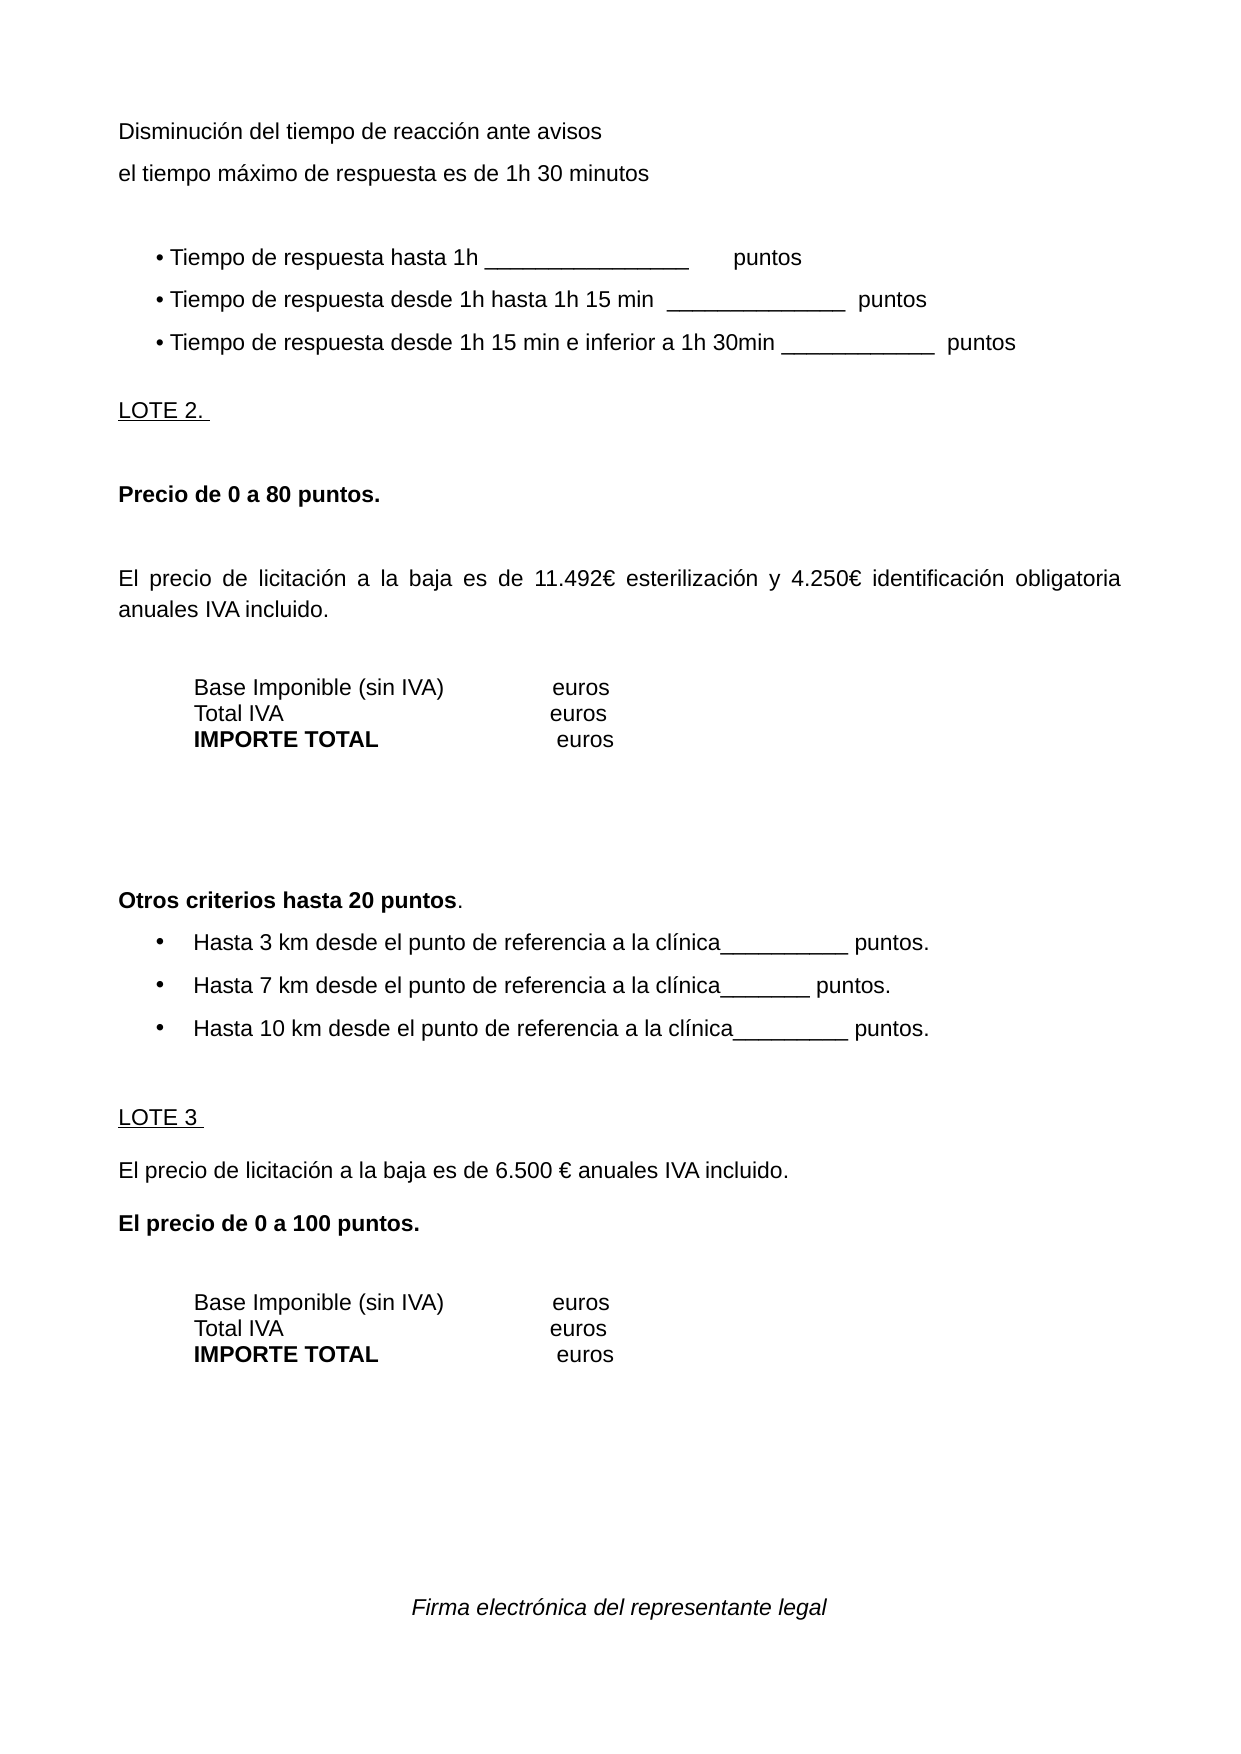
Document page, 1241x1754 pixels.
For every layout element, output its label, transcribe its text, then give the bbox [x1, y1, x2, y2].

text • Tiempo de respuesta desde 1h 15 min e inferior a 1h 30min ____________ puntos [156, 328, 1122, 355]
text El precio de licitación a la baja es de 6.500 € anuales IVA incluido. [118, 1157, 1122, 1183]
list Hasta 7 km desde el punto de referencia a la clínica_______ puntos. [156, 972, 1122, 999]
table_cell IMPORTE TOTAL euros [194, 726, 672, 797]
text El precio de licitación a la baja es de 11.492€ esterilización y 4.250€ identificación obligatoria anuales IVA incluido. [118, 565, 1122, 622]
text Disminución del tiempo de reacción ante avisos [118, 118, 1122, 144]
text LOTE 3 [118, 1104, 1122, 1131]
text el tiempo máximo de respuesta es de 1h 30 minutos [118, 160, 1122, 187]
text • Tiempo de respuesta hasta 1h ________________ puntos [156, 244, 1122, 271]
table_cell Total IVA euros [194, 1315, 748, 1341]
table_cell Total IVA euros [194, 700, 672, 726]
text Otros criterios hasta 20 puntos. [118, 887, 1122, 914]
table_header Base Imponible (sin IVA) euros [194, 1289, 748, 1315]
text El precio de 0 a 100 puntos. [118, 1210, 1122, 1236]
table_header Base Imponible (sin IVA) euros [194, 674, 672, 700]
text LOTE 2. [118, 397, 1122, 423]
text • Tiempo de respuesta desde 1h hasta 1h 15 min ______________ puntos [156, 286, 1122, 313]
table_cell IMPORTE TOTAL euros [194, 1341, 748, 1412]
list Hasta 10 km desde el punto de referencia a la clínica_________ puntos. [156, 1015, 1122, 1042]
list Hasta 3 km desde el punto de referencia a la clínica__________ puntos. [156, 929, 1122, 956]
text Precio de 0 a 80 puntos. [118, 481, 1122, 507]
text Firma electrónica del representante legal [118, 1594, 1122, 1621]
